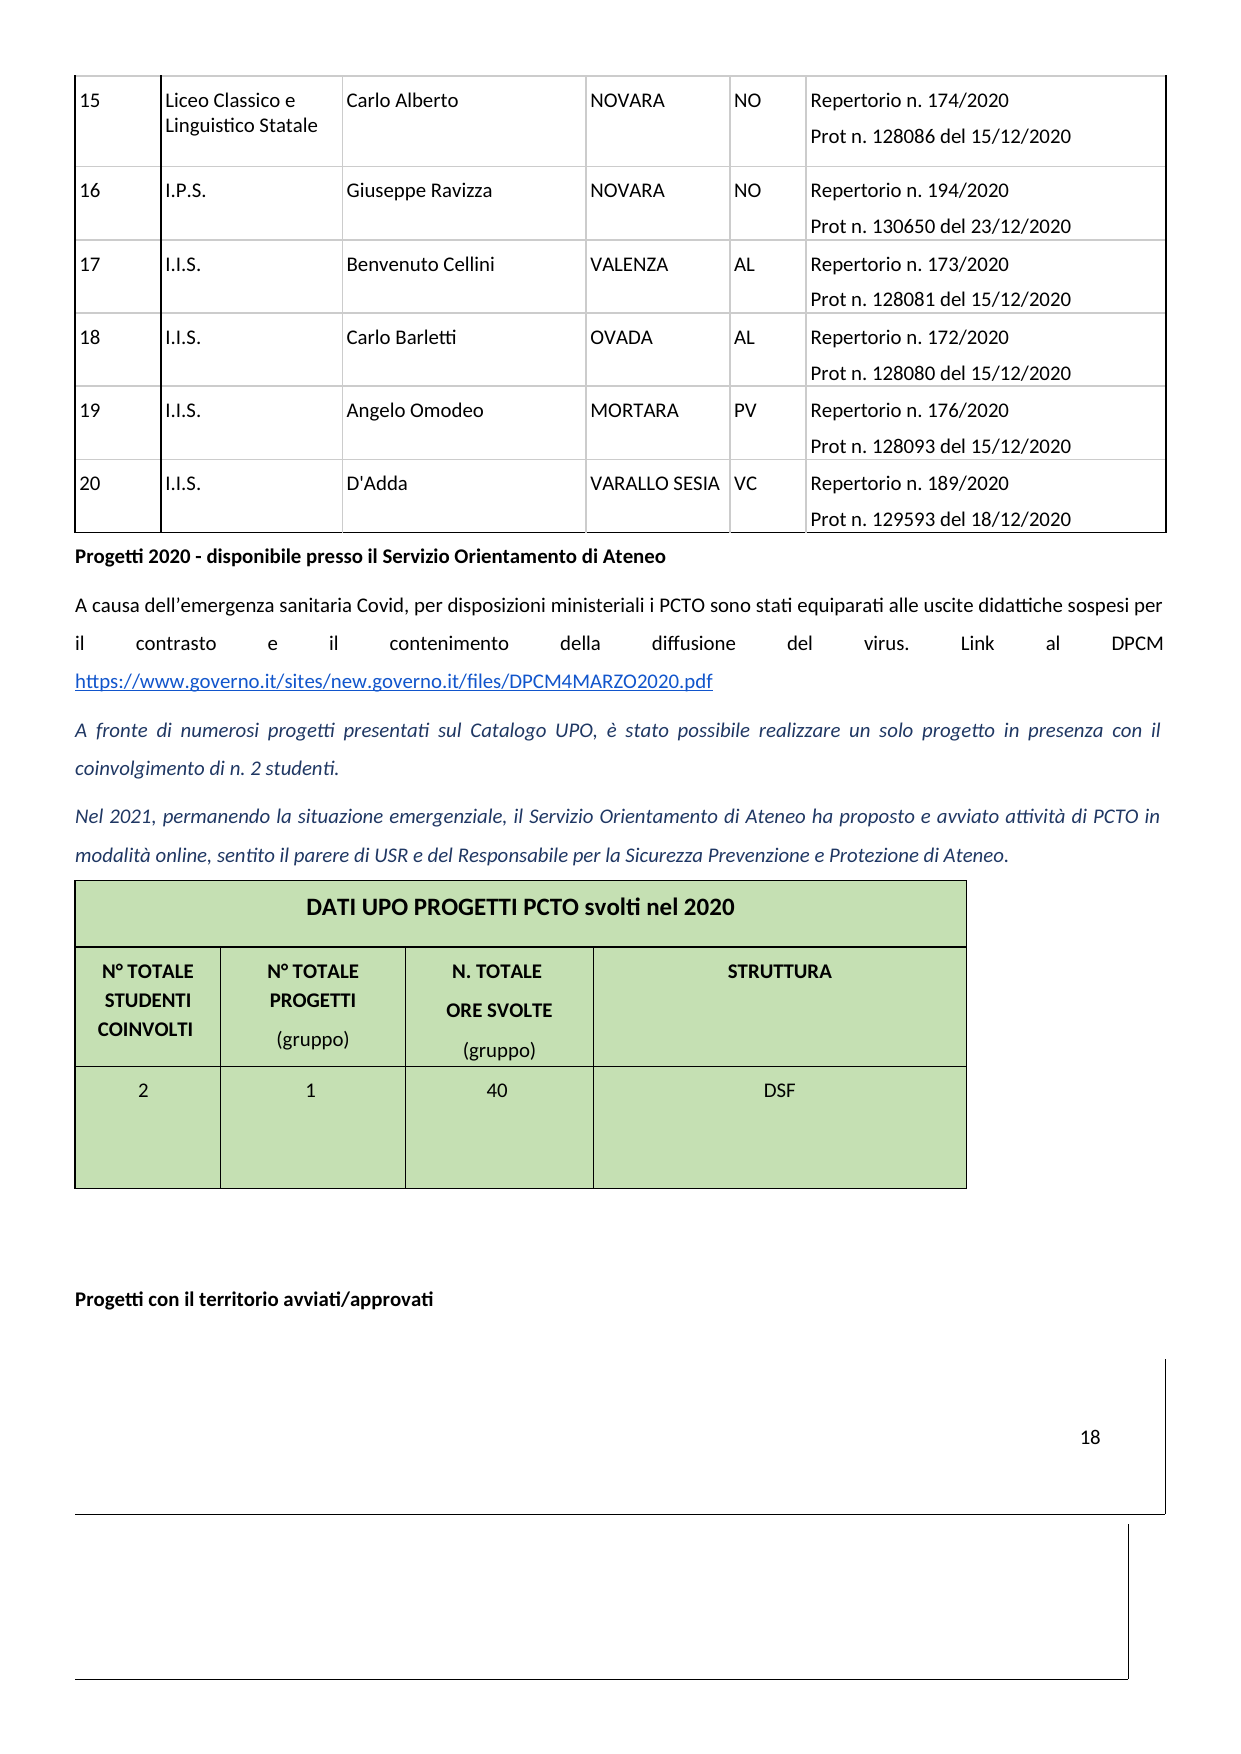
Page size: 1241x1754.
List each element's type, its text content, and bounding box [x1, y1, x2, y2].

text Nel 2021, permanendo la situazione emergenziale, il Servizio Orientamento di Ateneo ha proposto e avviato attività di PCTO in modalità online, sentito il parere di USR e del Responsabile per la Sicurezza Prevenzione e Protezione di Ateneo. [75, 804, 1165, 867]
table_cell VC [731, 460, 805, 532]
table_cell 40 [406, 1067, 593, 1188]
table_cell 1 [221, 1067, 405, 1188]
table_cell PV [731, 387, 805, 458]
table_cell I.I.S. [162, 314, 342, 385]
text A causa dell’emergenza sanitaria Covid, per disposizioni ministeriali i PCTO sono stati equiparati alle uscite didattiche sospesi per il contrasto e il contenimento della diffusione del virus. Link al DPCM https://www.governo.it/sites/new.governo.it/files/DPCM4MARZO2020.pdf [75, 592, 1165, 694]
table_cell OVADA [587, 314, 729, 385]
text Progetti con il territorio avviati/approvati [75, 1248, 1165, 1311]
table_cell NO [731, 77, 805, 166]
table_cell NOVARA [587, 167, 729, 239]
table_header DATI UPO PROGETTI PCTO svolti nel 2020 [76, 881, 966, 946]
table_cell Repertorio n. 172/2020 Prot n. 128080 del 15/12/2020 [807, 314, 1165, 385]
table_cell Giuseppe Ravizza [343, 167, 585, 239]
table_cell NO [731, 167, 805, 239]
table_cell MORTARA [587, 387, 729, 458]
table_cell I.I.S. [162, 387, 342, 458]
table_cell N. TOTALE ORE SVOLTE (gruppo) [406, 948, 593, 1066]
table_cell I.P.S. [162, 167, 342, 239]
table_cell 2 [76, 1067, 220, 1188]
table_cell Carlo Alberto [343, 77, 585, 166]
table_cell Repertorio n. 176/2020 Prot n. 128093 del 15/12/2020 [807, 387, 1165, 458]
table_cell DSF [594, 1067, 966, 1188]
table_cell 20 [76, 460, 160, 532]
table_cell NOVARA [587, 77, 729, 166]
table_cell I.I.S. [162, 241, 342, 312]
table_cell N° TOTALE STUDENTI COINVOLTI [76, 948, 220, 1066]
table_cell Liceo Classico e Linguistico Statale [162, 77, 342, 166]
table_cell Repertorio n. 174/2020 Prot n. 128086 del 15/12/2020 [807, 77, 1165, 166]
table_cell VARALLO SESIA [587, 460, 729, 532]
text A fronte di numerosi progetti presentati sul Catalogo UPO, è stato possibile realizzare un solo progetto in presenza con il coinvolgimento di n. 2 studenti. [75, 717, 1165, 781]
table_cell Carlo Barletti [343, 314, 585, 385]
text Progetti 2020 - disponibile presso il Servizio Orientamento di Ateneo [75, 544, 1165, 569]
table_cell 18 [76, 314, 160, 385]
table_cell Angelo Omodeo [343, 387, 585, 458]
table_cell Repertorio n. 189/2020 Prot n. 129593 del 18/12/2020 [807, 460, 1165, 532]
table_cell STRUTTURA [594, 948, 966, 1066]
table_cell N° TOTALE PROGETTI (gruppo) [221, 948, 405, 1066]
table_cell 16 [76, 167, 160, 239]
table_cell Repertorio n. 173/2020 Prot n. 128081 del 15/12/2020 [807, 241, 1165, 312]
table_cell VALENZA [587, 241, 729, 312]
table_cell 19 [76, 387, 160, 458]
table_cell 17 [76, 241, 160, 312]
table_cell Benvenuto Cellini [343, 241, 585, 312]
table_cell I.I.S. [162, 460, 342, 532]
table_cell 15 [76, 77, 160, 166]
table_cell Repertorio n. 194/2020 Prot n. 130650 del 23/12/2020 [807, 167, 1165, 239]
table_cell AL [731, 241, 805, 312]
table_cell D'Adda [343, 460, 585, 532]
table_cell AL [731, 314, 805, 385]
